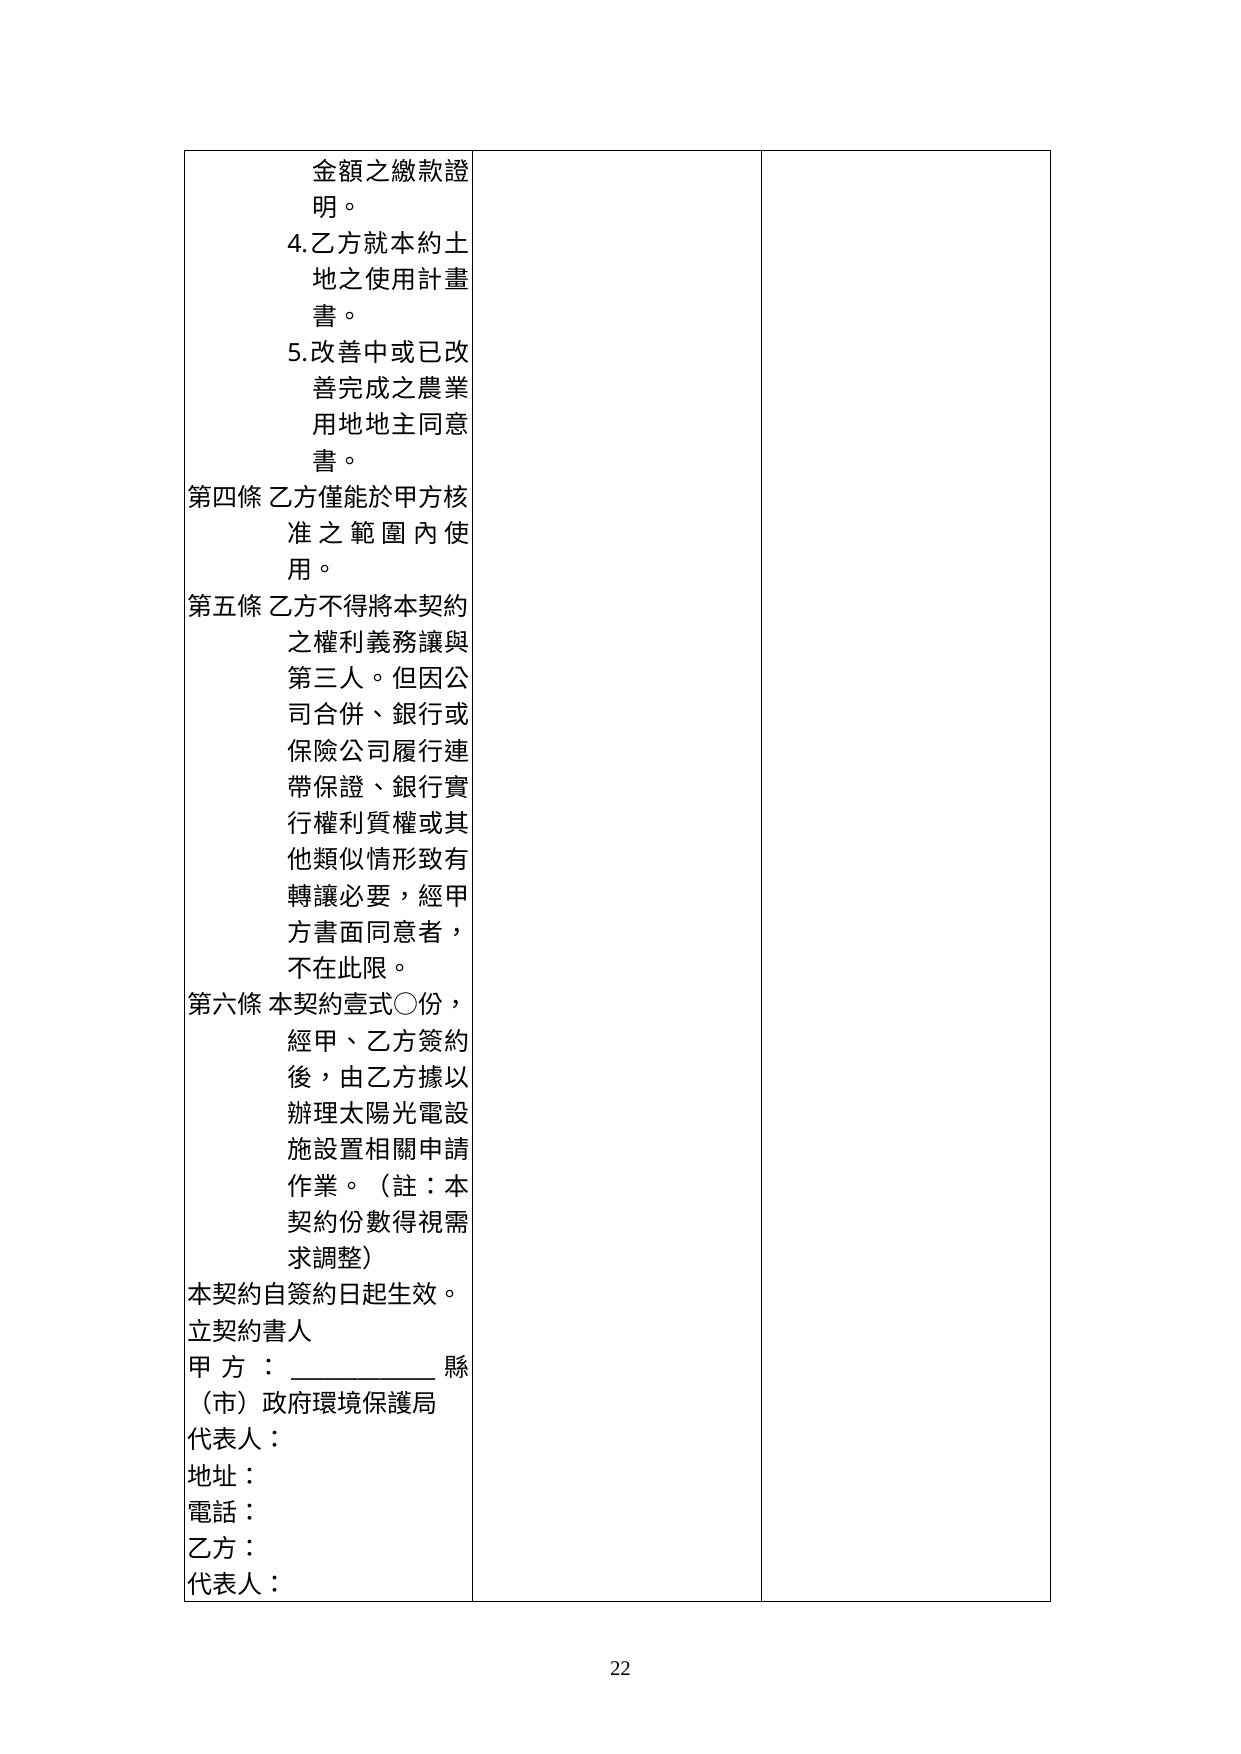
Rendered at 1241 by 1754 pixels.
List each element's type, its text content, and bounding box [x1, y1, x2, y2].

table_cell [473, 151, 761, 1601]
table_cell [762, 151, 1050, 1601]
table_cell 金額之繳款證明。 4.乙方就本約土地之使用計畫書。 5.改善中或已改善完成之農業用地地主同意書。 第四條 乙方僅能於甲方核准之範圍內使用。 第五條 乙方不得將本契約之權利義務讓與第三人。但因公司合併、銀行或保險公司履行連帶保證、銀行實行權利質權或其他類似情形致有轉讓必要，經甲方書面同意者，不在此限。 第六條 本契約壹式○份，經甲、乙方簽約後，由乙方據以辦理太陽光電設施設置相關申請作業。（註：本契約份數得視需求調整） 本契約自簽約日起生效。 立契約書人 甲方：_____________縣（市）政府環境保護局 代表人： 地址： 電話： 乙方： 代表人： [185, 151, 472, 1601]
